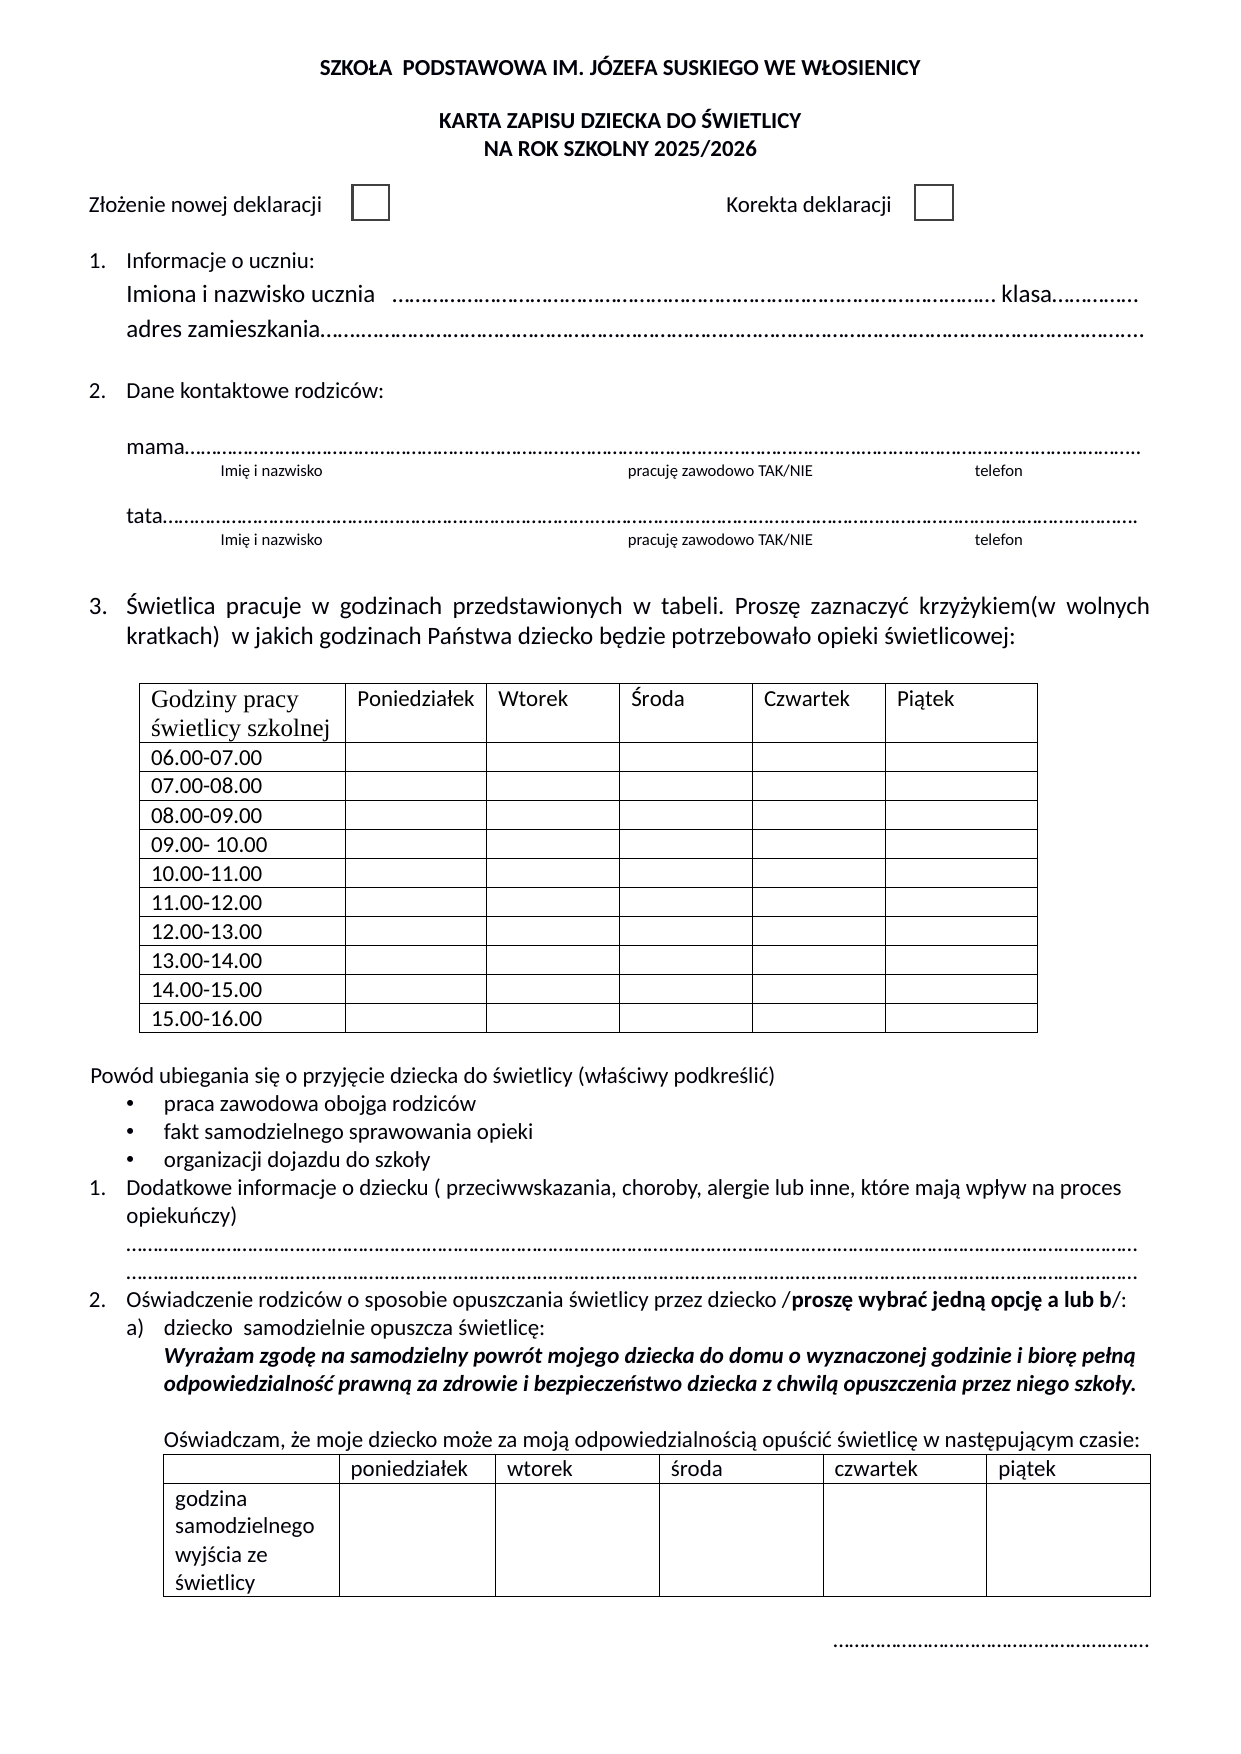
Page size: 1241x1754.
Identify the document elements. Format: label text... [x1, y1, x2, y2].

list Dane kontaktowe rodziców: [89, 376, 1152, 404]
list Dodatkowe informacje o dziecku ( przeciwwskazania, choroby, alergie lub inne, które mają wpływ na proces opiekuńczy) [89, 1173, 1152, 1229]
table_cell [346, 888, 486, 916]
table_cell [487, 801, 619, 829]
table_cell [487, 859, 619, 887]
table_cell [346, 801, 486, 829]
table_cell [346, 859, 486, 887]
table_header czwartek [824, 1455, 986, 1483]
text Złożenie nowej deklaracji [89, 190, 351, 218]
table_header Wtorek [487, 684, 619, 742]
table_cell [886, 772, 1037, 800]
table_cell [886, 1004, 1037, 1032]
table_cell [346, 772, 486, 800]
text tata……………………………………………………………………….…………………………………………………………………………………………. [126, 501, 1152, 529]
table_cell 08.00-09.00 [140, 801, 345, 829]
table_cell godzina samodzielnego wyjścia ze świetlicy [164, 1484, 339, 1596]
table_cell [753, 743, 885, 771]
table_header Piątek [886, 684, 1037, 742]
table_header Poniedziałek [346, 684, 486, 742]
table_cell [753, 772, 885, 800]
table_cell [620, 859, 752, 887]
table_cell [753, 888, 885, 916]
table_cell [620, 830, 752, 858]
table_cell [886, 946, 1037, 974]
table_header środa [660, 1455, 823, 1483]
table_cell [886, 801, 1037, 829]
table_cell 15.00-16.00 [140, 1004, 345, 1032]
table_cell [620, 1004, 752, 1032]
table_cell [753, 801, 885, 829]
text NA ROK SZKOLNY 2025/2026 [89, 134, 1152, 162]
table_cell [346, 1004, 486, 1032]
table_cell [487, 772, 619, 800]
text …………………………………………………………………………………………………………………………………………………………………………………………………………………………………………………………………………………………………………………………………………………… [126, 1229, 1152, 1285]
table_cell [753, 1004, 885, 1032]
table_header [164, 1455, 339, 1483]
table_cell [753, 946, 885, 974]
table_header wtorek [496, 1455, 659, 1483]
text Oświadczam, że moje dziecko może za moją odpowiedzialnością opuścić świetlicę w następującym czasie: [164, 1426, 1152, 1453]
table_cell [987, 1484, 1150, 1596]
table_cell [886, 743, 1037, 771]
table_cell [620, 917, 752, 945]
table_cell [487, 975, 619, 1003]
table_cell 12.00-13.00 [140, 917, 345, 945]
table_cell [886, 888, 1037, 916]
table_cell [753, 917, 885, 945]
table_cell [346, 917, 486, 945]
table_header Środa [620, 684, 752, 742]
table_cell 10.00-11.00 [140, 859, 345, 887]
text mama………………………………………………………………..………………………..…………………….…………………………………………….. [126, 432, 1152, 460]
table_cell [824, 1484, 986, 1596]
table_cell [340, 1484, 495, 1596]
table_cell [886, 859, 1037, 887]
text Wyrażam zgodę na samodzielny powrót mojego dziecka do domu o wyznaczonej godzinie i biorę pełną odpowiedzialność prawną za zdrowie i bezpieczeństwo dziecka z chwilą opuszczenia przez niego szkoły. [164, 1341, 1152, 1397]
table_cell [346, 743, 486, 771]
table_cell 13.00-14.00 [140, 946, 345, 974]
table_cell 06.00-07.00 [140, 743, 345, 771]
table_cell [487, 830, 619, 858]
text Imię i nazwisko pracuję zawodowo TAK/NIE telefon [126, 460, 1152, 481]
list Informacje o uczniu: [89, 246, 1152, 274]
table_header piątek [987, 1455, 1150, 1483]
table_header Godziny pracy świetlicy szkolnej [140, 684, 345, 742]
subtitle SZKOŁA PODSTAWOWA IM. JÓZEFA SUSKIEGO WE WŁOSIENICY [89, 53, 1152, 81]
list praca zawodowa obojga rodziców [126, 1089, 1152, 1117]
list Oświadczenie rodziców o sposobie opuszczania świetlicy przez dziecko /proszę wybrać jedną opcję a lub b/: [89, 1285, 1152, 1313]
table_cell [620, 946, 752, 974]
table_cell [620, 975, 752, 1003]
table_cell [753, 975, 885, 1003]
table_cell [620, 801, 752, 829]
text …………………………………………………… [126, 1625, 1152, 1653]
table_cell [496, 1484, 659, 1596]
table_cell [346, 975, 486, 1003]
text Korekta deklaracji [390, 190, 914, 218]
table_cell [660, 1484, 823, 1596]
table_cell [886, 830, 1037, 858]
table_cell [487, 743, 619, 771]
table_cell [753, 830, 885, 858]
table_cell [753, 859, 885, 887]
table_cell [886, 917, 1037, 945]
table_cell [346, 946, 486, 974]
table_cell [620, 888, 752, 916]
list Świetlica pracuje w godzinach przedstawionych w tabeli. Proszę zaznaczyć krzyżykiem(w wolnych kratkach) w jakich godzinach Państwa dziecko będzie potrzebowało opieki świetlicowej: [89, 590, 1152, 651]
table_cell [620, 743, 752, 771]
table_cell [620, 772, 752, 800]
table_cell [487, 946, 619, 974]
list organizacji dojazdu do szkoły [126, 1145, 1152, 1173]
table_cell [487, 1004, 619, 1032]
table_cell 07.00-08.00 [140, 772, 345, 800]
text Imiona i nazwisko ucznia …………………………………………………………………………………………… klasa…………… adres zamieszkania…….…………………………………………………………………………………………………………………….... [126, 278, 1152, 344]
list fakt samodzielnego sprawowania opieki [126, 1117, 1152, 1145]
table_cell [346, 830, 486, 858]
text KARTA ZAPISU DZIECKA DO ŚWIETLICY [89, 106, 1152, 134]
table_cell 11.00-12.00 [140, 888, 345, 916]
text Powód ubiegania się o przyjęcie dziecka do świetlicy (właściwy podkreślić) [90, 1061, 1152, 1089]
list dziecko samodzielnie opuszcza świetlicę: [126, 1313, 1152, 1341]
table_cell [886, 975, 1037, 1003]
table_cell 09.00- 10.00 [140, 830, 345, 858]
table_cell 14.00-15.00 [140, 975, 345, 1003]
table_cell [487, 917, 619, 945]
text [954, 190, 1152, 218]
table_header Czwartek [753, 684, 885, 742]
table_header poniedziałek [340, 1455, 495, 1483]
text Imię i nazwisko pracuję zawodowo TAK/NIE telefon [126, 529, 1152, 549]
table_cell [487, 888, 619, 916]
